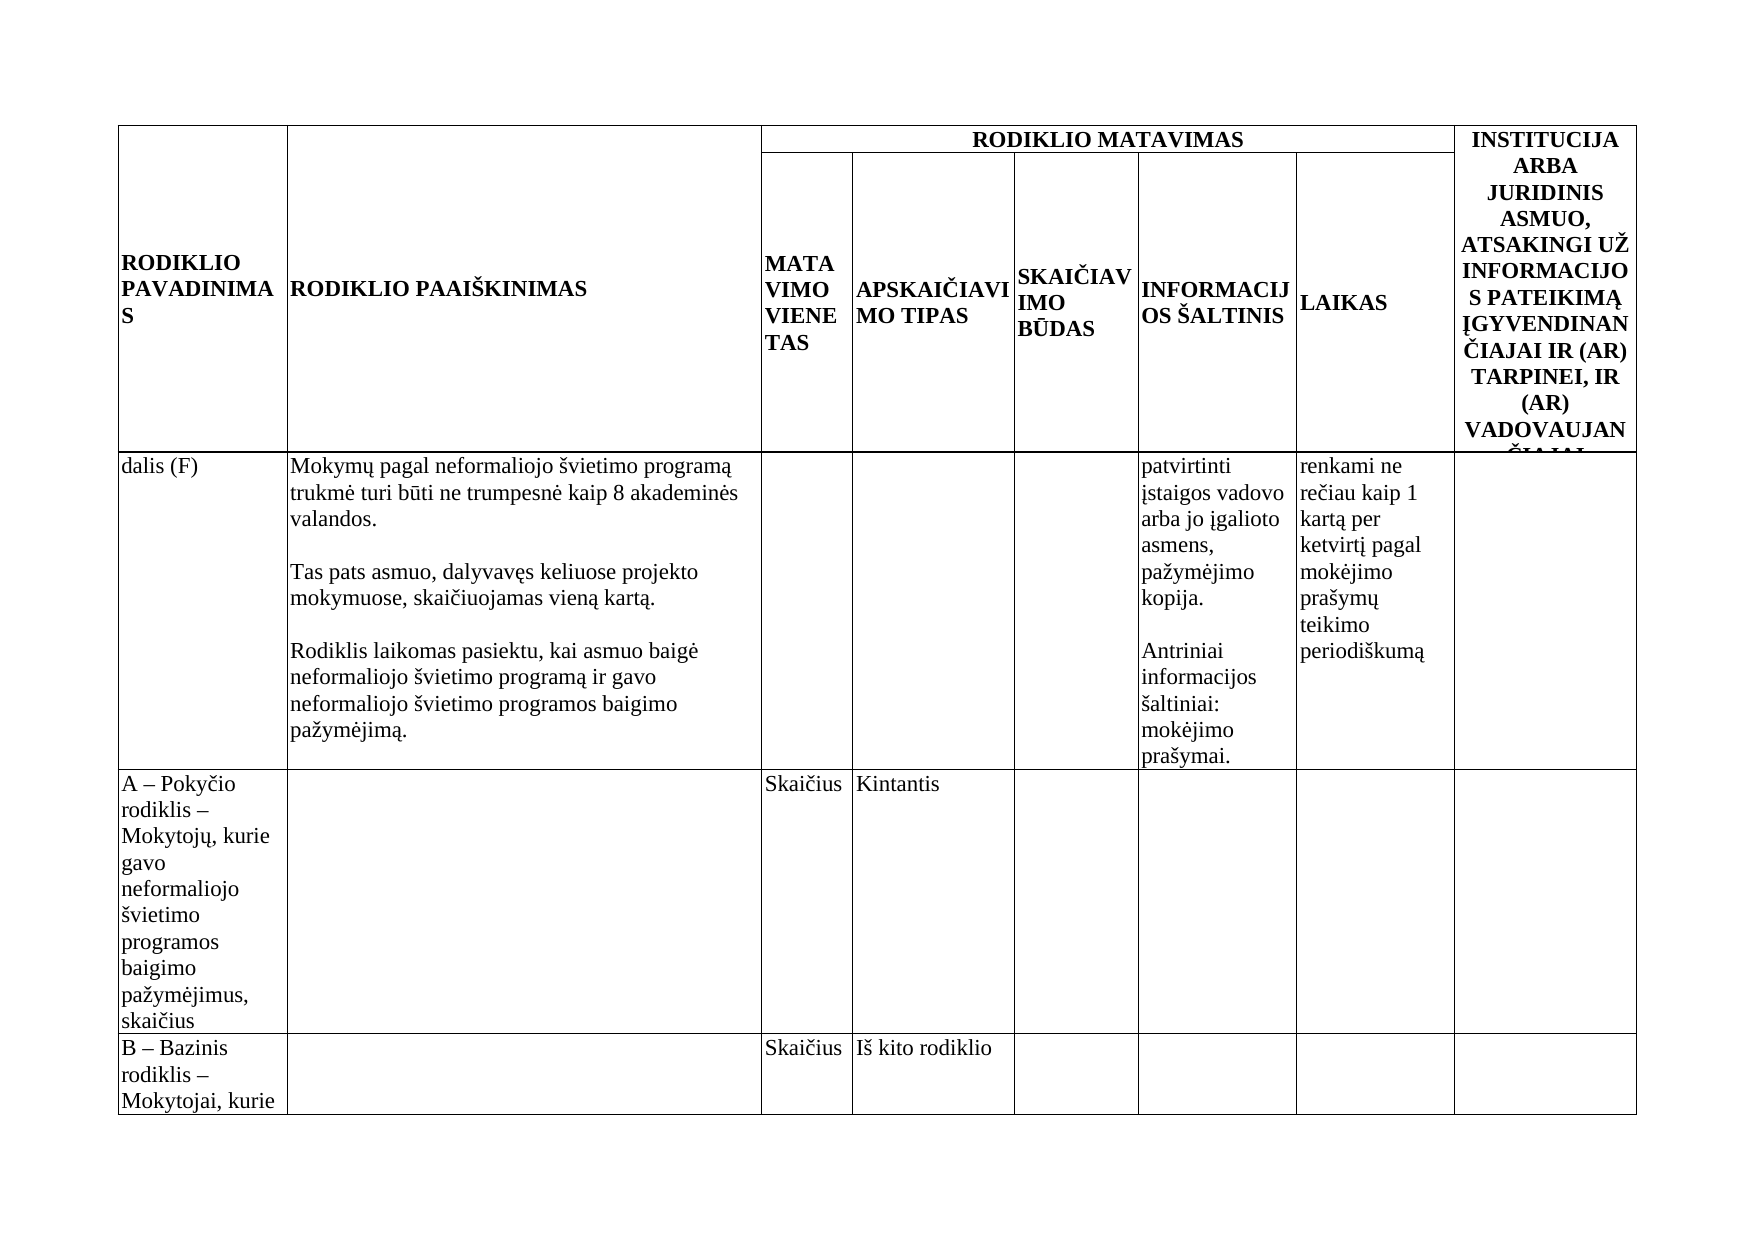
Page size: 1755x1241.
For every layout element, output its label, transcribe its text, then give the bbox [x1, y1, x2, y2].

table_cell [1015, 770, 1138, 1033]
table_cell Skaičius [762, 770, 852, 1033]
table_cell [1455, 1034, 1636, 1113]
table_cell Kintantis [853, 770, 1014, 1033]
table_cell LAIKAS [1297, 153, 1454, 451]
table_cell dalis (F) [119, 453, 287, 769]
table_header RODIKLIO MATAVIMAS [762, 126, 1454, 152]
table_cell [1297, 770, 1454, 1033]
table_cell SKAIČIAVIMO BŪDAS [1015, 153, 1138, 451]
table_cell Iš kito rodiklio [853, 1034, 1014, 1113]
table_cell [288, 1034, 761, 1113]
table_cell INFORMACIJOS ŠALTINIS [1139, 153, 1296, 451]
table_cell [1139, 1034, 1296, 1113]
table_header Institucija arba juridinis asmuo, atsakingi už informacijos pateikimą ĮGYVENDINANČIAJAI ir (ar) TARPINEI, ir (ar) VADOVAUJANČIAJAI INSTITUCIJOMS [1455, 126, 1636, 451]
table_cell APSKAIČIAVIMO TIPAS [853, 153, 1014, 451]
table_cell [1015, 1034, 1138, 1113]
table_header RODIKLIO PAVADINIMAS [119, 126, 287, 451]
table_cell [762, 453, 852, 769]
table_cell [1139, 770, 1296, 1033]
table_cell [1297, 1034, 1454, 1113]
table_header RODIKLIO PAAIŠKINIMAS [288, 126, 761, 451]
table_cell patvirtinti įstaigos vadovo arba jo įgalioto asmens, pažymėjimo kopija. Antriniai informacijos šaltiniai: mokėjimo prašymai. [1139, 453, 1296, 769]
table_cell [1455, 770, 1636, 1033]
table_cell [853, 453, 1014, 769]
table_cell Už rodiklio pasiekimą atsakingas projekto vykdytojas. [1455, 453, 1636, 769]
table_cell renkami ne rečiau kaip 1 kartą per ketvirtį pagal mokėjimo prašymų teikimo periodiškumą [1297, 453, 1454, 769]
table_cell A – Pokyčio rodiklis – Mokytojų, kurie gavo neformaliojo švietimo programos baigimo pažymėjimus, skaičius [119, 770, 287, 1033]
table_cell MATAVIMO VIENETAS [762, 153, 852, 451]
table_cell [288, 770, 761, 1033]
table_cell Skaičius [762, 1034, 852, 1113]
table_cell Mokymų pagal neformaliojo švietimo programą trukmė turi būti ne trumpesnė kaip 8 akademinės valandos. Tas pats asmuo, dalyvavęs keliuose projekto mokymuose, skaičiuojamas vieną kartą. Rodiklis laikomas pasiektu, kai asmuo baigė neformaliojo švietimo programą ir gavo neformaliojo švietimo programos baigimo pažymėjimą. [288, 453, 761, 769]
table_cell B – Bazinis rodiklis – Mokytojai, kurie [119, 1034, 287, 1113]
table_cell [1015, 453, 1138, 769]
